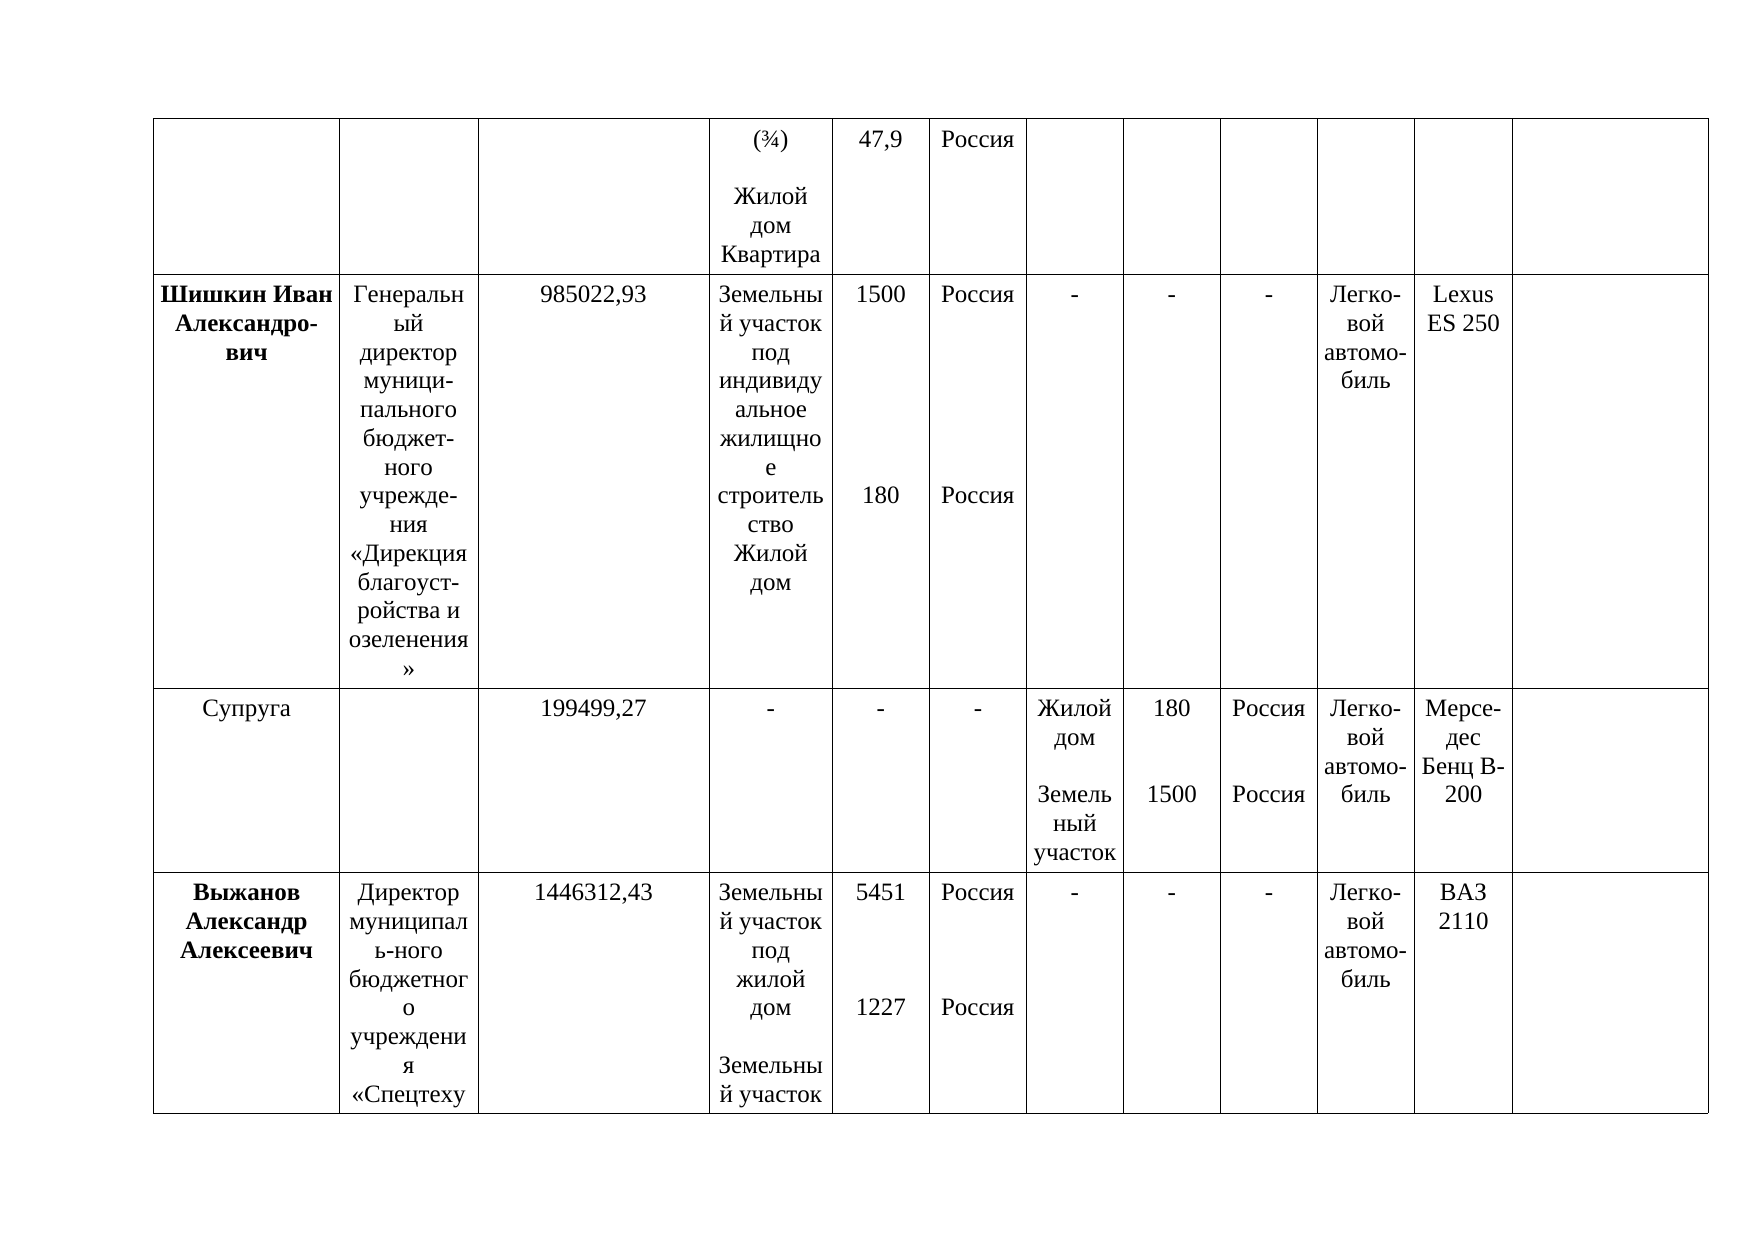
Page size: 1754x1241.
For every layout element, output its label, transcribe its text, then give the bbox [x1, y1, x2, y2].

table_cell Россия Россия [930, 275, 1026, 687]
table_cell [154, 119, 339, 273]
table_cell 1500 180 [833, 275, 929, 687]
table_cell Lexus ES 250 [1415, 275, 1512, 687]
table_cell - [1124, 873, 1220, 1113]
table_cell Легко-вой автомо-биль [1318, 275, 1414, 687]
table_cell Россия Россия [930, 873, 1026, 1113]
table_cell [479, 119, 709, 273]
table_cell Легко-вой автомо-биль [1318, 873, 1414, 1113]
table_cell Супруга [154, 689, 339, 872]
table_cell - [1221, 275, 1317, 687]
table_cell [1221, 119, 1317, 273]
table_cell - [1124, 275, 1220, 687]
table_cell [1027, 119, 1123, 273]
table_cell 199499,27 [479, 689, 709, 872]
table_cell Выжанов Александр Алексеевич [154, 873, 339, 1113]
table_cell [1124, 119, 1220, 273]
table_cell - [1415, 119, 1512, 273]
table_cell - [1027, 873, 1123, 1113]
table_cell Шишкин Иван Александро-вич [154, 275, 339, 687]
table_cell - [1221, 873, 1317, 1113]
table_cell - [710, 689, 832, 872]
table_cell Жилой дом Земельный участок [1027, 689, 1123, 872]
table_cell [1513, 119, 1708, 273]
table_cell Россия [930, 119, 1026, 273]
table_cell [1513, 275, 1708, 687]
table_cell - [930, 689, 1026, 872]
table_cell 1446312,43 [479, 873, 709, 1113]
table_cell 5451 1227 [833, 873, 929, 1113]
table_cell [340, 689, 478, 872]
table_cell [1513, 689, 1708, 872]
table_cell [1513, 873, 1708, 1113]
table_cell Земельный участок под жилой дом Земельный участок [710, 873, 832, 1113]
table_cell (¾) Жилой дом Квартира [710, 119, 832, 273]
table_cell ВАЗ 2110 [1415, 873, 1512, 1113]
table_cell Директор муниципаль-ного бюджетного учреждения «Спецтеху [340, 873, 478, 1113]
table_cell Мерсе-дес Бенц В-200 [1415, 689, 1512, 872]
table_cell - [1318, 119, 1414, 273]
table_cell - [833, 689, 929, 872]
table_cell Генеральный директор муници-пального бюджет-ного учрежде-ния «Дирекция благоуст-ройства и озеленения» [340, 275, 478, 687]
table_cell 47,9 [833, 119, 929, 273]
table_cell Земельный участок под индивидуальное жилищное строительство Жилой дом [710, 275, 832, 687]
table_cell Легко-вой автомо-биль [1318, 689, 1414, 872]
table_cell Россия Россия [1221, 689, 1317, 872]
table_cell 180 1500 [1124, 689, 1220, 872]
table_cell 985022,93 [479, 275, 709, 687]
table_cell [340, 119, 478, 273]
table_cell - [1027, 275, 1123, 687]
